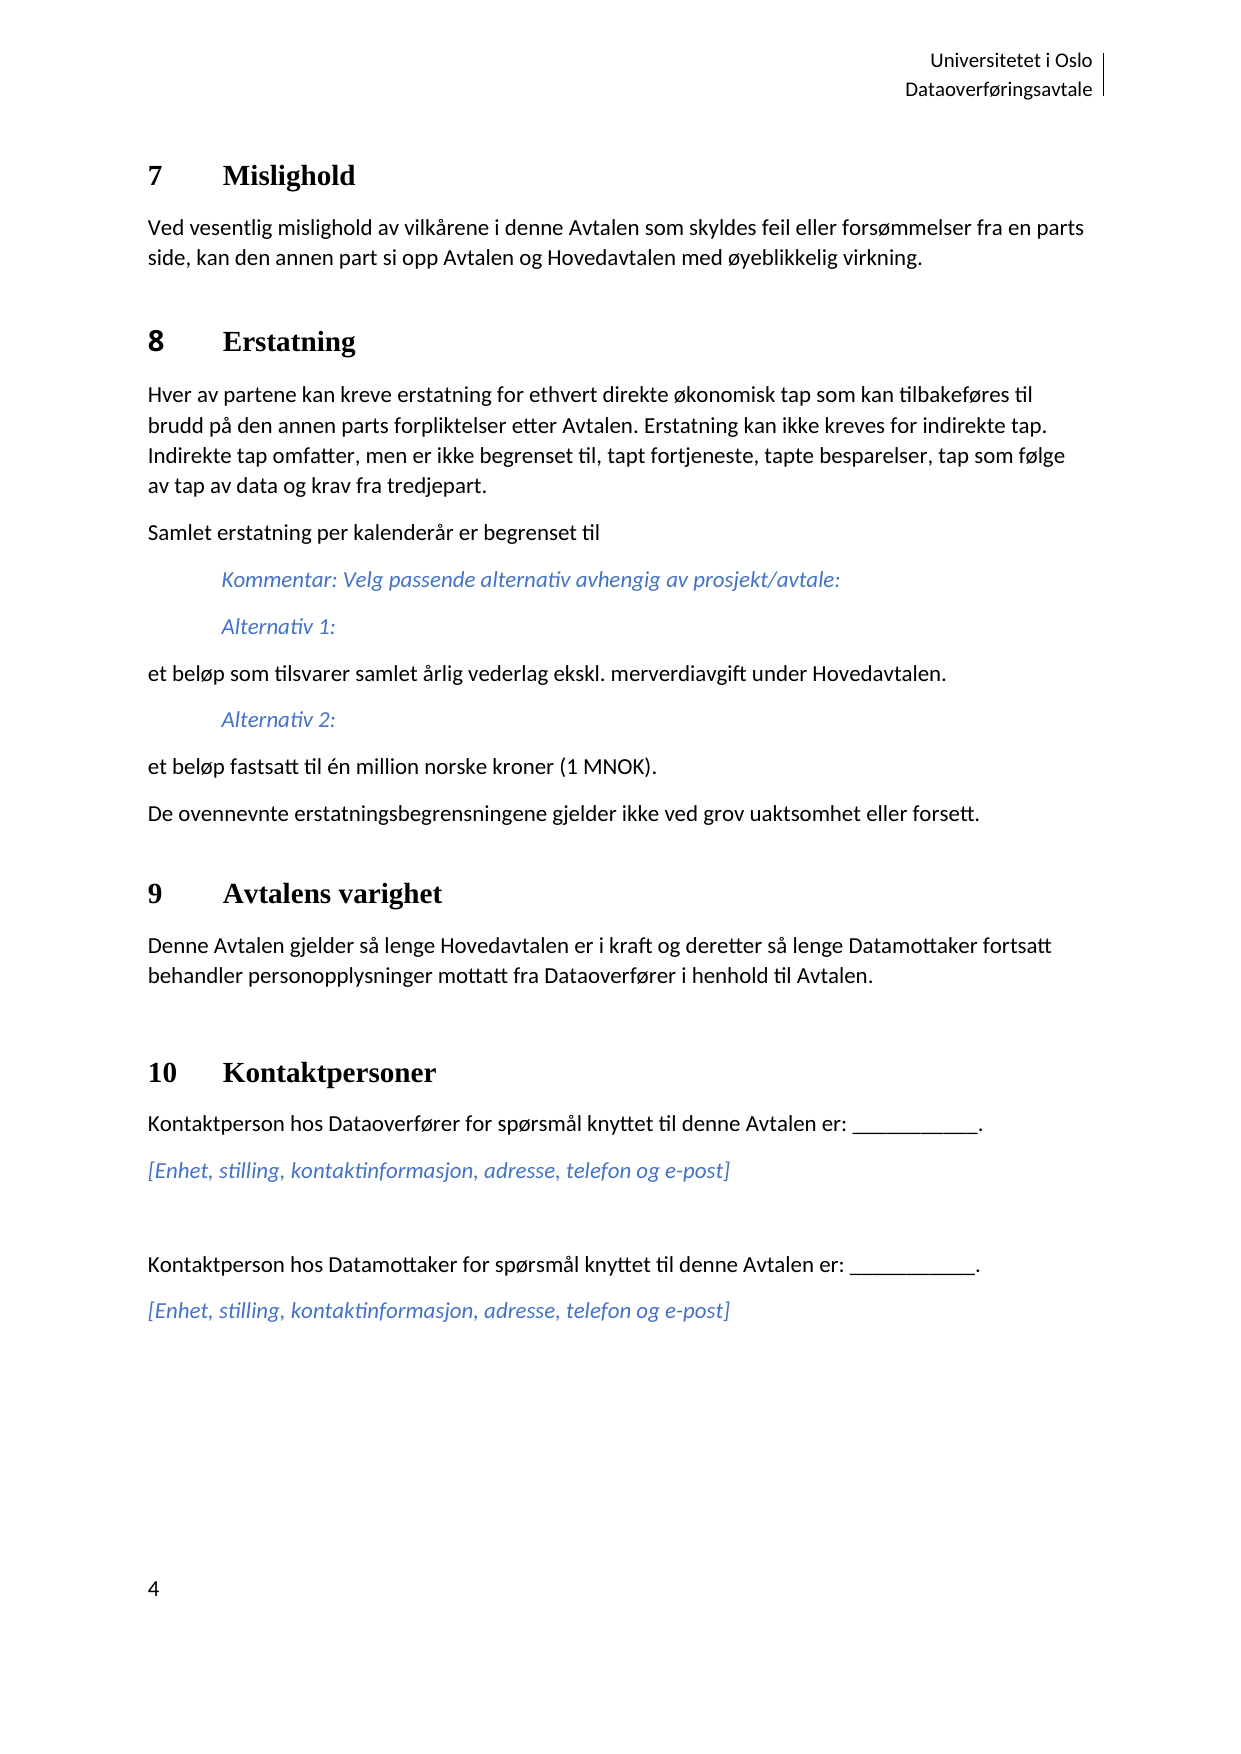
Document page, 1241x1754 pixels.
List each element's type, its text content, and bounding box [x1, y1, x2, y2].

text Kontaktperson hos Datamottaker for spørsmål knyttet til denne Avtalen er: ___________. [148, 1250, 1093, 1278]
text Hver av partene kan kreve erstatning for ethvert direkte økonomisk tap som kan tilbakeføres til brudd på den annen parts forpliktelser etter Avtalen. Erstatning kan ikke kreves for indirekte tap. Indirekte tap omfatter, men er ikke begrenset til, tapt fortjeneste, tapte besparelser, tap som følge av tap av data og krav fra tredjepart. [148, 381, 1093, 499]
text Kommentar: Velg passende alternativ avhengig av prosjekt/avtale: [221, 565, 1093, 593]
text Samlet erstatning per kalenderår er begrenset til [148, 518, 1093, 546]
text Ved vesentlig mislighold av vilkårene i denne Avtalen som skyldes feil eller forsømmelser fra en parts side, kan den annen part si opp Avtalen og Hovedavtalen med øyeblikkelig virkning. [148, 213, 1093, 301]
subtitle Erstatning [148, 320, 1093, 360]
subtitle Avtalens varighet [148, 876, 1093, 910]
text et beløp som tilsvarer samlet årlig vederlag ekskl. merverdiavgift under Hovedavtalen. [148, 659, 1093, 687]
subtitle Mislighold [148, 158, 1093, 192]
text et beløp fastsatt til én million norske kroner (1 MNOK). [148, 752, 1093, 780]
text Kontaktperson hos Dataoverfører for spørsmål knyttet til denne Avtalen er: ___________. [148, 1109, 1093, 1137]
text [Enhet, stilling, kontaktinformasjon, adresse, telefon og e-post] [148, 1297, 1093, 1324]
subtitle Kontaktpersoner [148, 1055, 1093, 1088]
text [Enhet, stilling, kontaktinformasjon, adresse, telefon og e-post] [148, 1156, 1093, 1184]
text Denne Avtalen gjelder så lenge Hovedavtalen er i kraft og deretter så lenge Datamottaker fortsatt behandler personopplysninger mottatt fra Dataoverfører i henhold til Avtalen. [148, 931, 1093, 989]
text De ovennevnte erstatningsbegrensningene gjelder ikke ved grov uaktsomhet eller forsett. [148, 799, 1093, 857]
text Alternativ 2: [148, 706, 1093, 733]
text Alternativ 1: [148, 612, 1093, 640]
